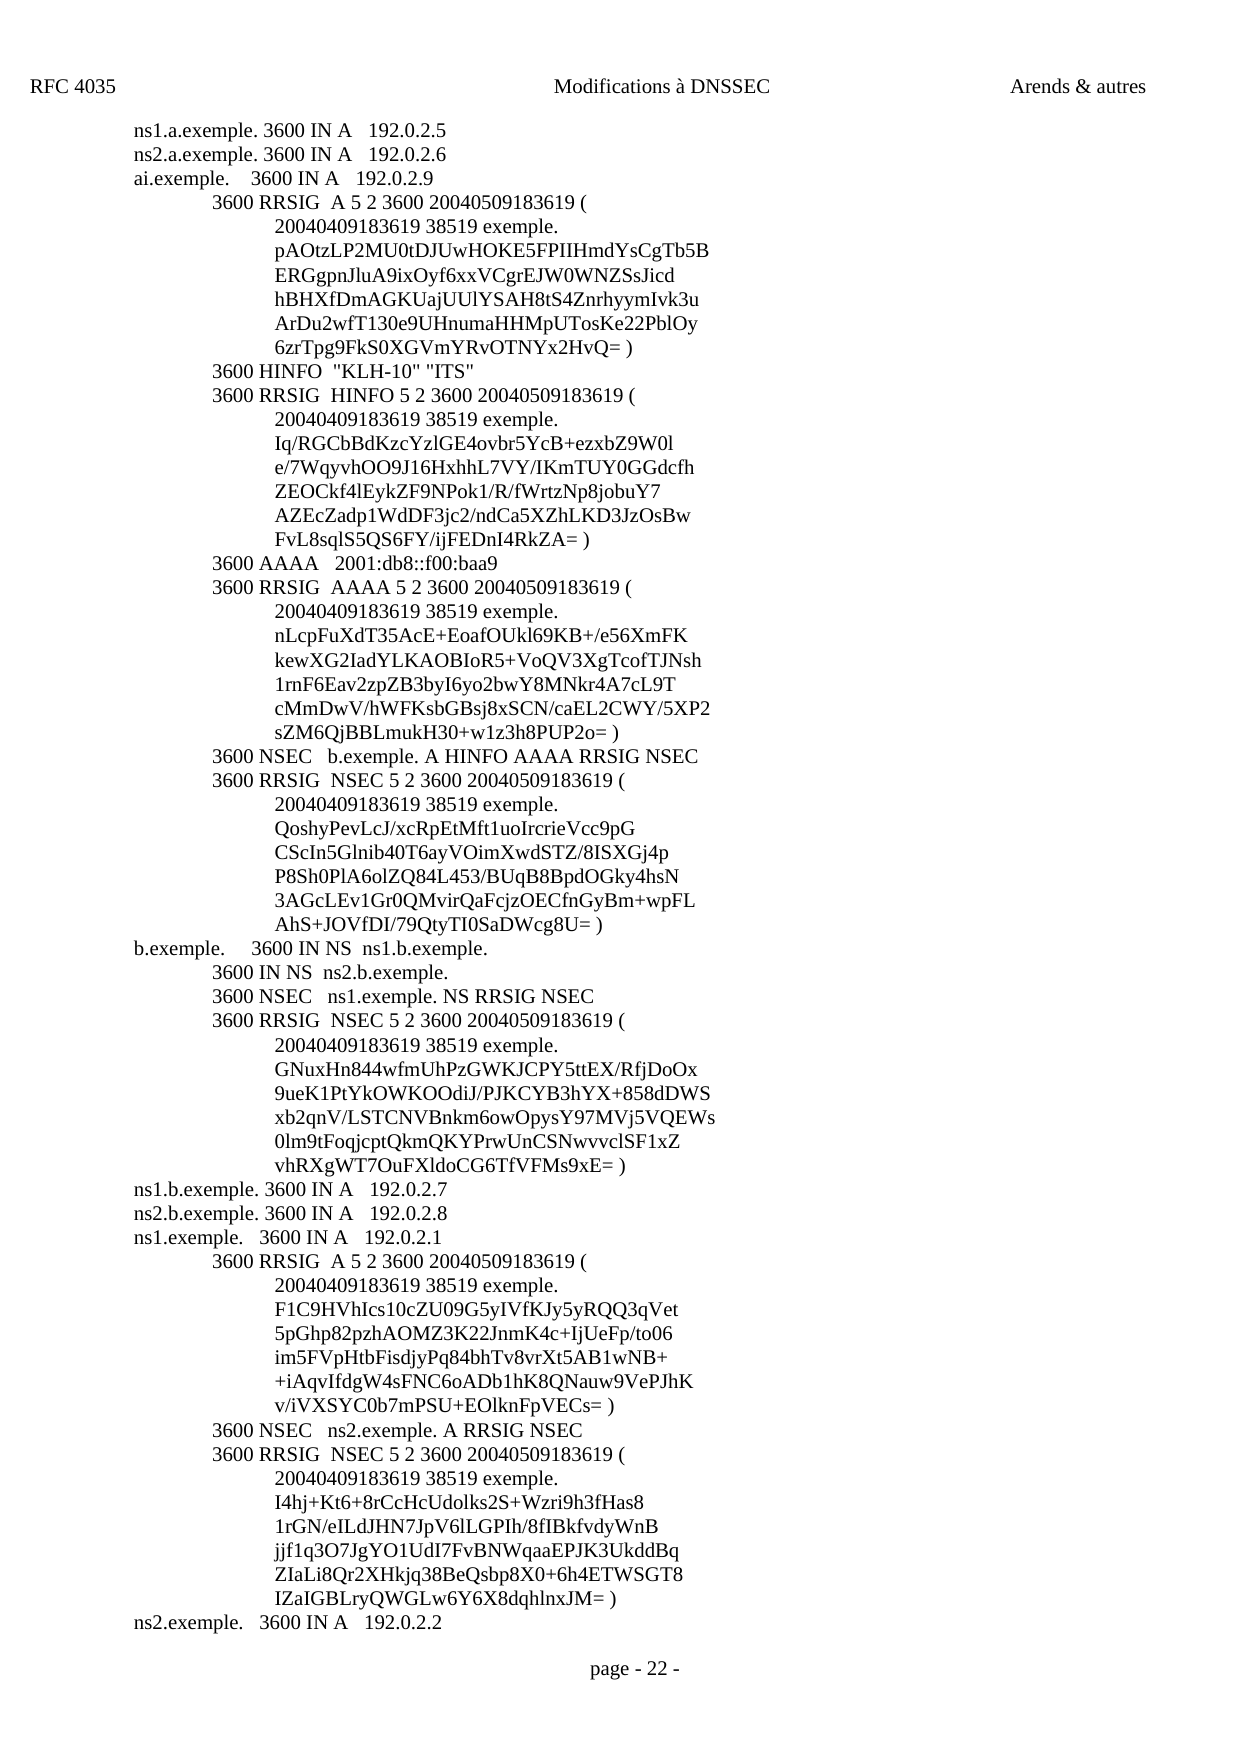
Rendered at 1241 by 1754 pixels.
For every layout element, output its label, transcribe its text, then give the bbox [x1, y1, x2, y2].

text FvL8sqlS5QS6FY/ijFEDnI4RkZA= ) [118, 527, 1152, 551]
text F1C9HVhIcs10cZU09G5yIVfKJy5yRQQ3qVet [118, 1297, 1152, 1321]
text IZaIGBLryQWGLw6Y6X8dqhlnxJM= ) [118, 1586, 1152, 1610]
text 3600 RRSIG NSEC 5 2 3600 20040509183619 ( [118, 768, 1152, 792]
text 20040409183619 38519 exemple. [118, 1032, 1152, 1057]
text 3600 NSEC ns1.exemple. NS RRSIG NSEC [118, 984, 1152, 1008]
text 1rnF6Eav2zpZB3byI6yo2bwY8MNkr4A7cL9T [118, 672, 1152, 696]
text ai.exemple. 3600 IN A 192.0.2.9 [118, 166, 1152, 190]
text v/iVXSYC0b7mPSU+EOlknFpVECs= ) [118, 1393, 1152, 1417]
text GNuxHn844wfmUhPzGWKJCPY5ttEX/RfjDoOx [118, 1057, 1152, 1081]
text xb2qnV/LSTCNVBnkm6owOpysY97MVj5VQEWs [118, 1105, 1152, 1129]
text 0lm9tFoqjcptQkmQKYPrwUnCSNwvvclSF1xZ [118, 1129, 1152, 1153]
text ZIaLi8Qr2XHkjq38BeQsbp8X0+6h4ETWSGT8 [118, 1562, 1152, 1586]
text im5FVpHtbFisdjyPq84bhTv8vrXt5AB1wNB+ [118, 1345, 1152, 1369]
text sZM6QjBBLmukH30+w1z3h8PUP2o= ) [118, 720, 1152, 744]
text AhS+JOVfDI/79QtyTI0SaDWcg8U= ) [118, 912, 1152, 936]
text cMmDwV/hWFKsbGBsj8xSCN/caEL2CWY/5XP2 [118, 696, 1152, 720]
text hBHXfDmAGKUajUUlYSAH8tS4ZnrhyymIvk3u [118, 287, 1152, 311]
text e/7WqyvhOO9J16HxhhL7VY/IKmTUY0GGdcfh [118, 455, 1152, 479]
text 3600 IN NS ns2.b.exemple. [118, 960, 1152, 984]
text nLcpFuXdT35AcE+EoafOUkl69KB+/e56XmFK [118, 623, 1152, 647]
text 5pGhp82pzhAOMZ3K22JnmK4c+IjUeFp/to06 [118, 1321, 1152, 1345]
text 9ueK1PtYkOWKOOdiJ/PJKCYB3hYX+858dDWS [118, 1081, 1152, 1105]
text ns1.a.exemple. 3600 IN A 192.0.2.5 [118, 118, 1152, 142]
text QoshyPevLcJ/xcRpEtMft1uoIrcrieVcc9pG [118, 816, 1152, 840]
text pAOtzLP2MU0tDJUwHOKE5FPIIHmdYsCgTb5B [118, 238, 1152, 262]
text 3600 RRSIG NSEC 5 2 3600 20040509183619 ( [118, 1442, 1152, 1466]
text ERGgpnJluA9ixOyf6xxVCgrEJW0WNZSsJicd [118, 262, 1152, 287]
text 20040409183619 38519 exemple. [118, 407, 1152, 431]
text 20040409183619 38519 exemple. [118, 1273, 1152, 1297]
text 20040409183619 38519 exemple. [118, 792, 1152, 816]
text b.exemple. 3600 IN NS ns1.b.exemple. [118, 936, 1152, 960]
text 3600 NSEC ns2.exemple. A RRSIG NSEC [118, 1417, 1152, 1442]
text 3600 NSEC b.exemple. A HINFO AAAA RRSIG NSEC [118, 744, 1152, 768]
text I4hj+Kt6+8rCcHcUdolks2S+Wzri9h3fHas8 [118, 1490, 1152, 1514]
text 3600 AAAA 2001:db8::f00:baa9 [118, 551, 1152, 575]
text 1rGN/eILdJHN7JpV6lLGPIh/8fIBkfvdyWnB [118, 1514, 1152, 1538]
text 20040409183619 38519 exemple. [118, 1466, 1152, 1490]
text 3600 RRSIG AAAA 5 2 3600 20040509183619 ( [118, 575, 1152, 599]
text ArDu2wfT130e9UHnumaHHMpUTosKe22PblOy [118, 311, 1152, 335]
text 3600 HINFO "KLH-10" "ITS" [118, 359, 1152, 383]
text 3600 RRSIG A 5 2 3600 20040509183619 ( [118, 1249, 1152, 1273]
text 3600 RRSIG NSEC 5 2 3600 20040509183619 ( [118, 1008, 1152, 1032]
text 3600 RRSIG A 5 2 3600 20040509183619 ( [118, 190, 1152, 214]
text vhRXgWT7OuFXldoCG6TfVFMs9xE= ) [118, 1153, 1152, 1177]
text 20040409183619 38519 exemple. [118, 599, 1152, 623]
text ns2.exemple. 3600 IN A 192.0.2.2 [118, 1610, 1152, 1634]
text CScIn5Glnib40T6ayVOimXwdSTZ/8ISXGj4p [118, 840, 1152, 864]
text kewXG2IadYLKAOBIoR5+VoQV3XgTcofTJNsh [118, 647, 1152, 672]
text ns2.a.exemple. 3600 IN A 192.0.2.6 [118, 142, 1152, 166]
text AZEcZadp1WdDF3jc2/ndCa5XZhLKD3JzOsBw [118, 503, 1152, 527]
text Iq/RGCbBdKzcYzlGE4ovbr5YcB+ezxbZ9W0l [118, 431, 1152, 455]
text P8Sh0PlA6olZQ84L453/BUqB8BpdOGky4hsN [118, 864, 1152, 888]
text ns1.b.exemple. 3600 IN A 192.0.2.7 [118, 1177, 1152, 1201]
text 20040409183619 38519 exemple. [118, 214, 1152, 238]
text ns1.exemple. 3600 IN A 192.0.2.1 [118, 1225, 1152, 1249]
text 3AGcLEv1Gr0QMvirQaFcjzOECfnGyBm+wpFL [118, 888, 1152, 912]
text ns2.b.exemple. 3600 IN A 192.0.2.8 [118, 1201, 1152, 1225]
text 6zrTpg9FkS0XGVmYRvOTNYx2HvQ= ) [118, 335, 1152, 359]
text 3600 RRSIG HINFO 5 2 3600 20040509183619 ( [118, 383, 1152, 407]
text +iAqvIfdgW4sFNC6oADb1hK8QNauw9VePJhK [118, 1369, 1152, 1393]
text ZEOCkf4lEykZF9NPok1/R/fWrtzNp8jobuY7 [118, 479, 1152, 503]
text jjf1q3O7JgYO1UdI7FvBNWqaaEPJK3UkddBq [118, 1538, 1152, 1562]
